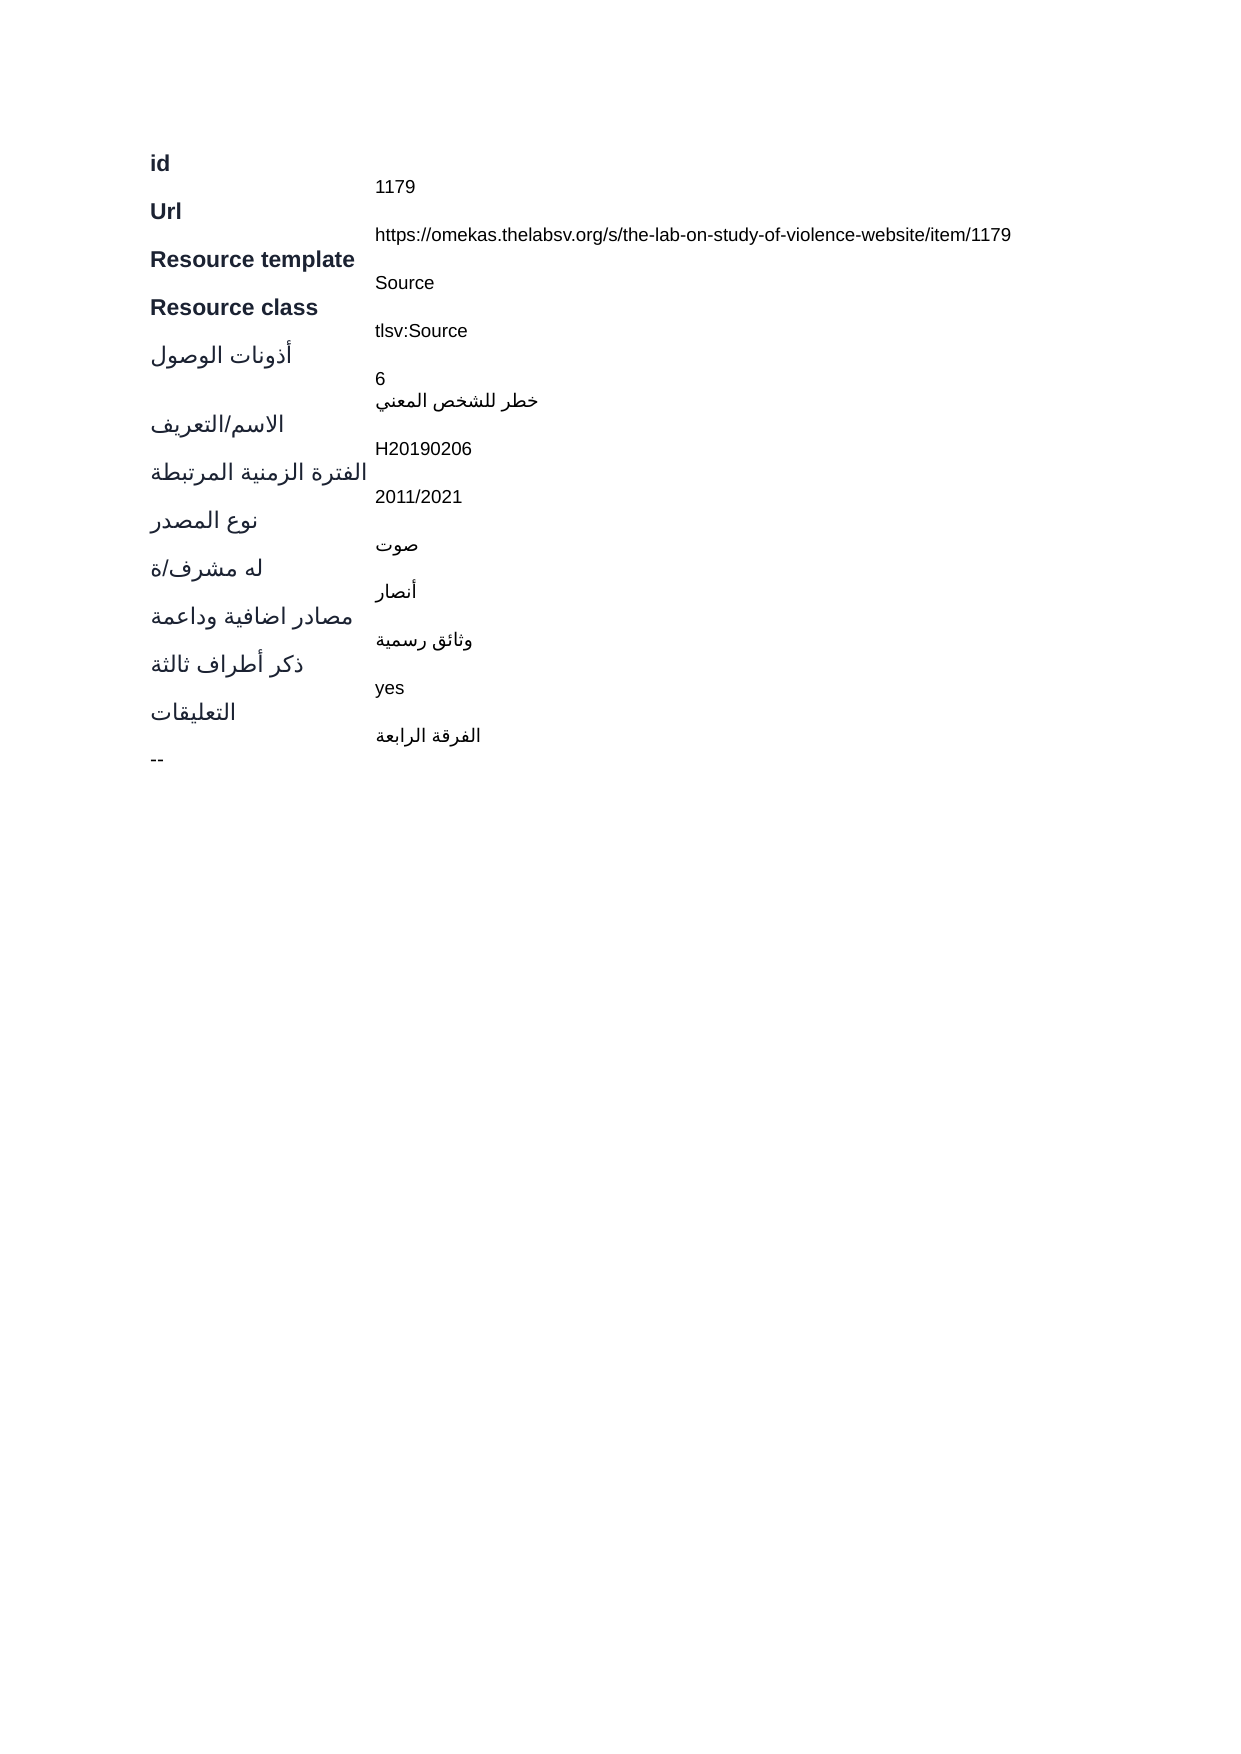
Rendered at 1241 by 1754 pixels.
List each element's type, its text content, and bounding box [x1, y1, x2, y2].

text -- [150, 747, 1090, 771]
text Source [375, 272, 1090, 294]
text مصادر اضافية وداعمة [150, 603, 1090, 629]
text خطر للشخص المعني [375, 389, 1090, 411]
text نوع المصدر [150, 507, 1090, 533]
text ذكر أطراف ثالثة [150, 651, 1090, 677]
text صوت [375, 533, 1090, 555]
text الاسم/التعريف [150, 411, 1090, 437]
text tlsv:Source [375, 320, 1090, 342]
text H20190206 [375, 437, 1090, 459]
text 2011/2021 [375, 485, 1090, 507]
text له مشرف/ة [150, 555, 1090, 581]
text id [150, 150, 1090, 176]
text وثائق رسمية [375, 629, 1090, 651]
text Resource template [150, 246, 1090, 272]
text https://omekas.thelabsv.org/s/the-lab-on-study-of-violence-website/item/1179 [375, 224, 1090, 246]
text Resource class [150, 294, 1090, 320]
text yes [375, 677, 1090, 699]
text Url [150, 198, 1090, 224]
text أنصار [375, 581, 1090, 603]
text أذونات الوصول [150, 342, 1090, 368]
text الفترة الزمنية المرتبطة [150, 459, 1090, 485]
text 6 [375, 368, 1090, 389]
text 1179 [375, 176, 1090, 198]
text الفرقة الرابعة [375, 725, 1090, 747]
text التعليقات [150, 699, 1090, 725]
